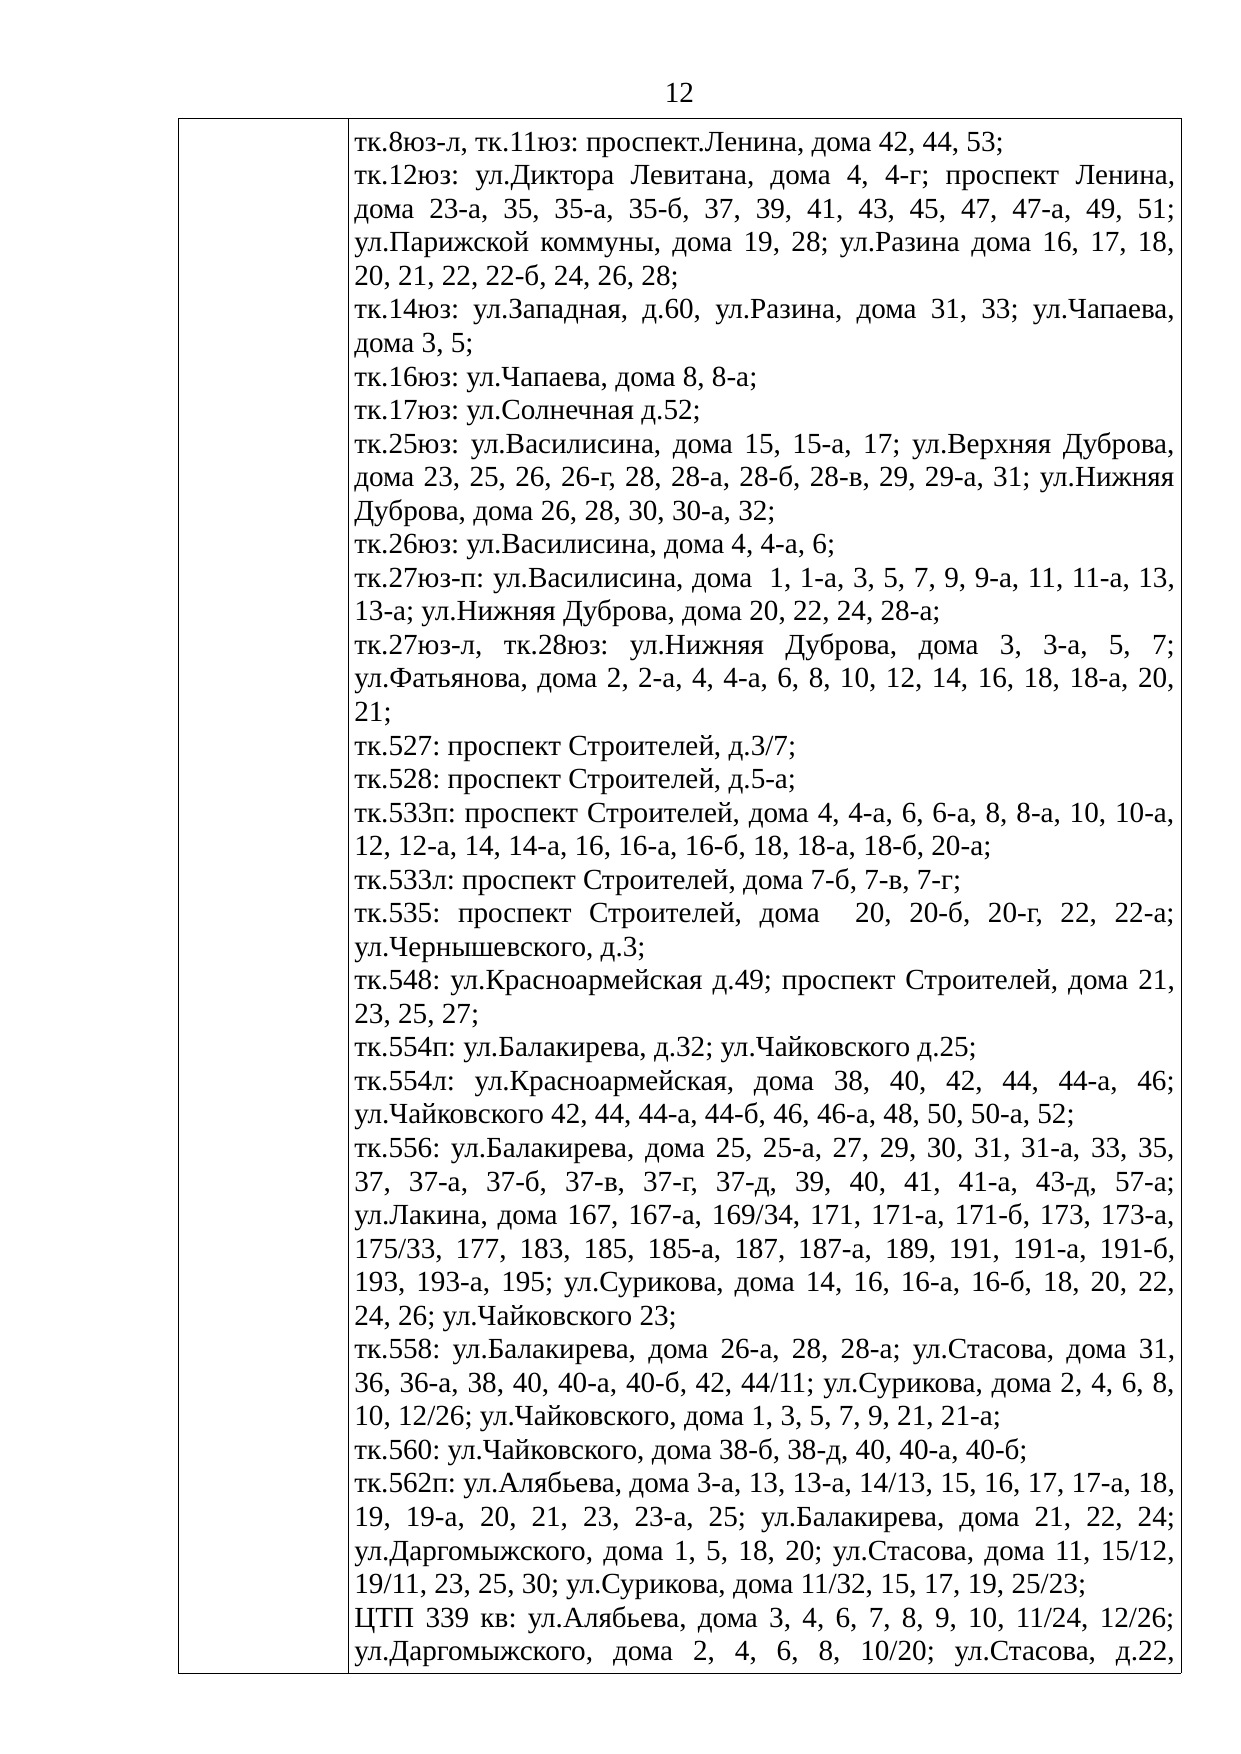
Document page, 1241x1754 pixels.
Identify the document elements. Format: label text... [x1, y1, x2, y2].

table_cell [179, 119, 348, 1673]
table_cell тк.8юз-л, тк.11юз: проспект.Ленина, дома 42, 44, 53; тк.12юз: ул.Диктора Левитана, дома 4, 4-г; проспект Ленина, дома 23-а, 35, 35-а, 35-б, 37, 39, 41, 43, 45, 47, 47-а, 49, 51; ул.Парижской коммуны, дома 19, 28; ул.Разина дома 16, 17, 18, 20, 21, 22, 22-б, 24, 26, 28; тк.14юз: ул.Западная, д.60, ул.Разина, дома 31, 33; ул.Чапаева, дома 3, 5; тк.16юз: ул.Чапаева, дома 8, 8-а; тк.17юз: ул.Солнечная д.52; тк.25юз: ул.Василисина, дома 15, 15-а, 17; ул.Верхняя Дуброва, дома 23, 25, 26, 26-г, 28, 28-а, 28-б, 28-в, 29, 29-а, 31; ул.Нижняя Дуброва, дома 26, 28, 30, 30-а, 32; тк.26юз: ул.Василисина, дома 4, 4-а, 6; тк.27юз-п: ул.Василисина, дома 1, 1-а, 3, 5, 7, 9, 9-а, 11, 11-а, 13, 13-а; ул.Нижняя Дуброва, дома 20, 22, 24, 28-а; тк.27юз-л, тк.28юз: ул.Нижняя Дуброва, дома 3, 3-а, 5, 7; ул.Фатьянова, дома 2, 2-а, 4, 4-а, 6, 8, 10, 12, 14, 16, 18, 18-а, 20, 21; тк.527: проспект Строителей, д.3/7; тк.528: проспект Строителей, д.5-а; тк.533п: проспект Строителей, дома 4, 4-а, 6, 6-а, 8, 8-а, 10, 10-а, 12, 12-а, 14, 14-а, 16, 16-а, 16-б, 18, 18-а, 18-б, 20-а; тк.533л: проспект Строителей, дома 7-б, 7-в, 7-г; тк.535: проспект Строителей, дома 20, 20-б, 20-г, 22, 22-а; ул.Чернышевского, д.3; тк.548: ул.Красноармейская д.49; проспект Строителей, дома 21, 23, 25, 27; тк.554п: ул.Балакирева, д.32; ул.Чайковского д.25; тк.554л: ул.Красноармейская, дома 38, 40, 42, 44, 44-а, 46; ул.Чайковского 42, 44, 44-а, 44-б, 46, 46-а, 48, 50, 50-а, 52; тк.556: ул.Балакирева, дома 25, 25-а, 27, 29, 30, 31, 31-а, 33, 35, 37, 37-а, 37-б, 37-в, 37-г, 37-д, 39, 40, 41, 41-а, 43-д, 57-а; ул.Лакина, дома 167, 167-а, 169/34, 171, 171-а, 171-б, 173, 173-а, 175/33, 177, 183, 185, 185-а, 187, 187-а, 189, 191, 191-а, 191-б, 193, 193-а, 195; ул.Сурикова, дома 14, 16, 16-а, 16-б, 18, 20, 22, 24, 26; ул.Чайковского 23; тк.558: ул.Балакирева, дома 26-а, 28, 28-а; ул.Стасова, дома 31, 36, 36-а, 38, 40, 40-а, 40-б, 42, 44/11; ул.Сурикова, дома 2, 4, 6, 8, 10, 12/26; ул.Чайковского, дома 1, 3, 5, 7, 9, 21, 21-а; тк.560: ул.Чайковского, дома 38-б, 38-д, 40, 40-а, 40-б; тк.562п: ул.Алябьева, дома 3-а, 13, 13-а, 14/13, 15, 16, 17, 17-а, 18, 19, 19-а, 20, 21, 23, 23-а, 25; ул.Балакирева, дома 21, 22, 24; ул.Даргомыжского, дома 1, 5, 18, 20; ул.Стасова, дома 11, 15/12, 19/11, 23, 25, 30; ул.Сурикова, дома 11/32, 15, 17, 19, 25/23; ЦТП 339 кв: ул.Алябьева, дома 3, 4, 6, 7, 8, 9, 10, 11/24, 12/26; ул.Даргомыжского, дома 2, 4, 6, 8, 10/20; ул.Стасова, д.22, [349, 119, 1181, 1673]
